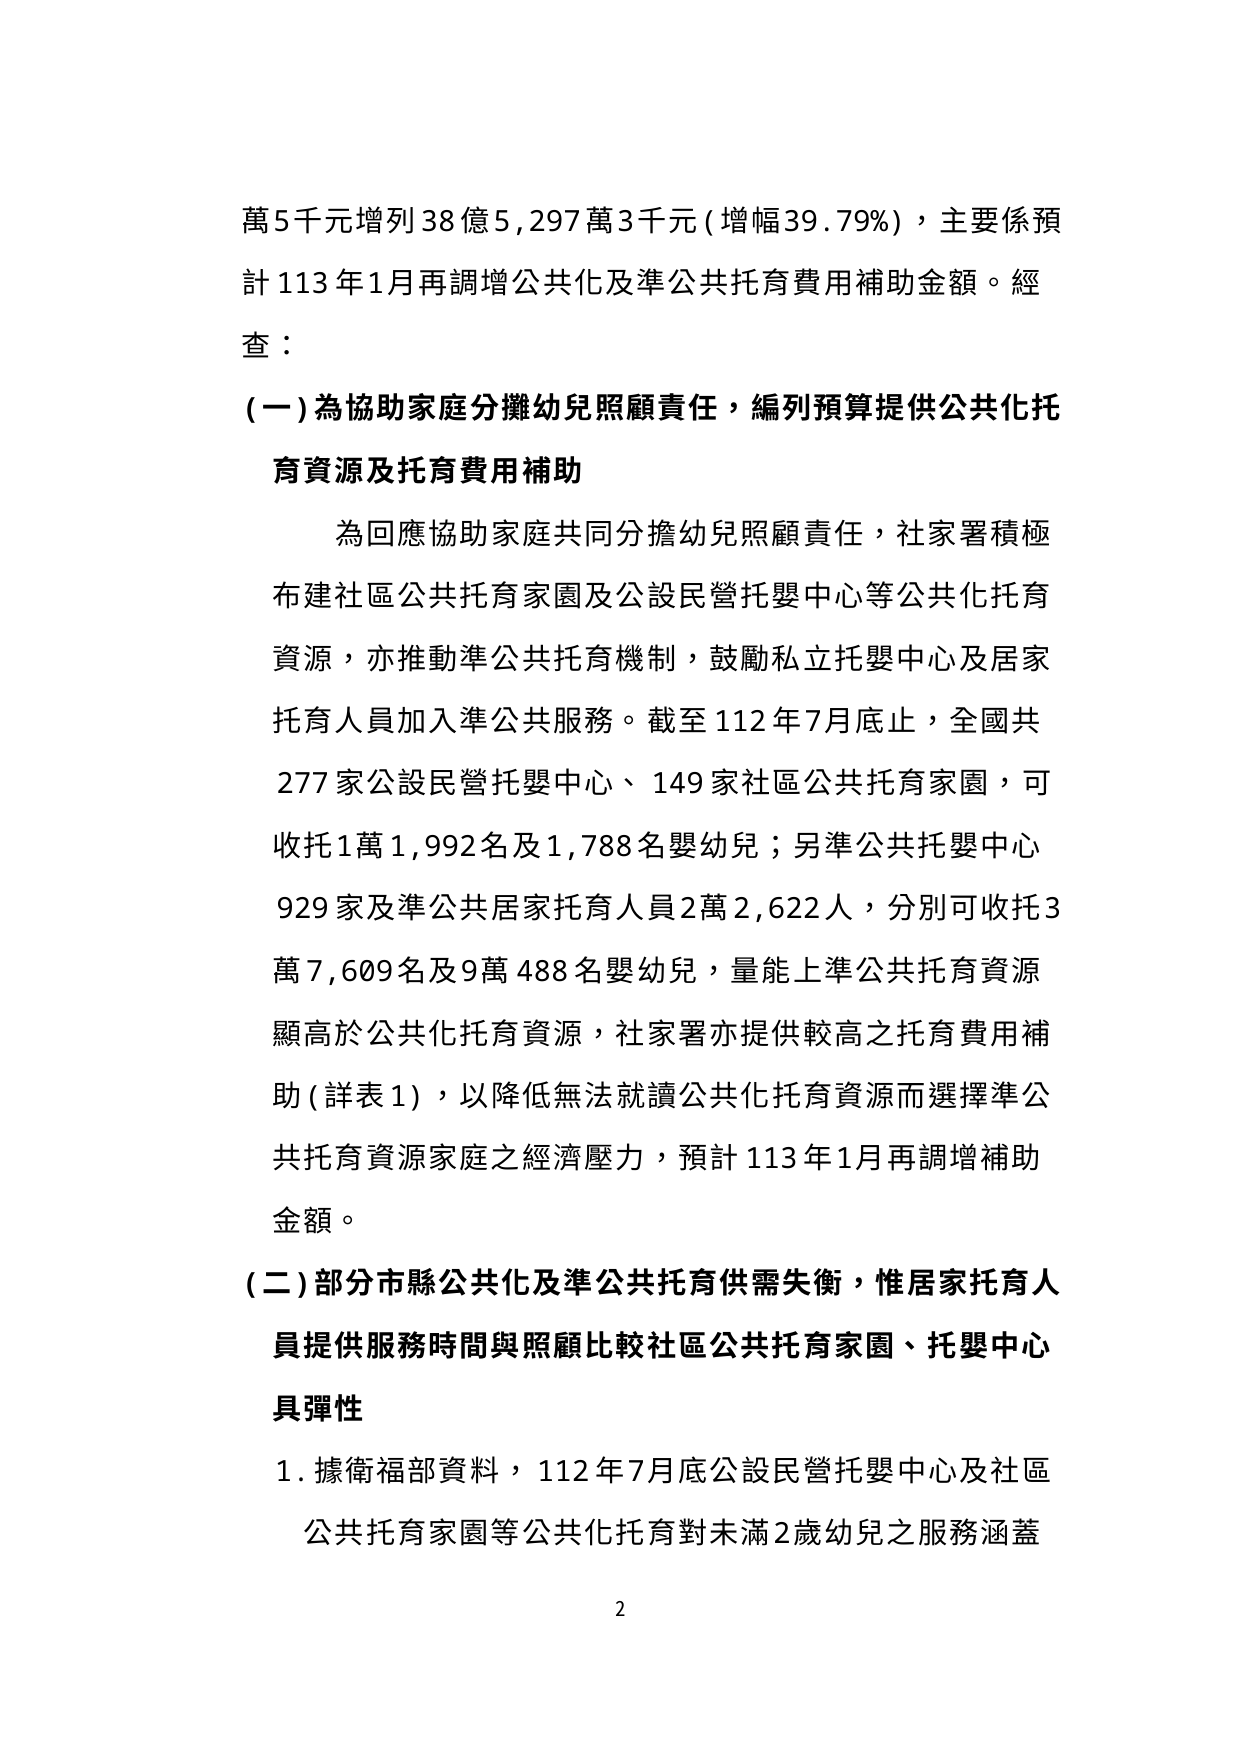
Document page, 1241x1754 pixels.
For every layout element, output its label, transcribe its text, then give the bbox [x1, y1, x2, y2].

text 為回應協助家庭共同分擔幼兒照顧責任，社家署積極布建社區公共托育家園及公設民營托嬰中心等公共化托育資源，亦推動準公共托育機制，鼓勵私立托嬰中心及居家托育人員加入準公共服務。截至112年7月底止，全國共277家公設民營托嬰中心、149家社區公共托育家園，可收托1萬1,992名及1,788名嬰幼兒；另準公共托嬰中心929家及準公共居家托育人員2萬2,622人，分別可收托3萬7,609名及9萬488名嬰幼兒，量能上準公共托育資源顯高於公共化托育資源，社家署亦提供較高之托育費用補助(詳表1)，以降低無法就讀公共化托育資源而選擇準公共托育資源家庭之經濟壓力，預計113年1月再調增補助金額。 [266, 490, 1063, 1240]
text (二)部分市縣公共化及準公共托育供需失衡，惟居家托育人員提供服務時間與照顧比較社區公共托育家園、托嬰中心具彈性 [236, 1240, 1063, 1427]
text 1.據衛福部資料，112年7月底公設民營托嬰中心及社區公共托育家園等公共化托育對未滿2歲幼兒之服務涵蓋率為4.8%。進一步檢視需求情形，以0至未滿3歲嬰幼兒公共化及準公共托育服務而言，民眾基於收費平價及照顧品質，多偏好公共化托育資源，加之可同時登記2間或多處公共化托育服務，2至未滿3歲幼兒亦可續讀，使用部分收托名額，市縣內不同區域間幼兒需求數有別，是以都會區同時存在高額公共化托育服務候補及準公共托育服務招生缺額（詳表2），供需失衡。 [266, 1427, 1063, 1552]
text 萬5千元增列38億5,297萬3千元(增幅39.79%)，主要係預計113年1月再調增公共化及準公共托育費用補助金額。經查： [236, 177, 1063, 365]
text (一)為協助家庭分攤幼兒照顧責任，編列預算提供公共化托育資源及托育費用補助 [236, 365, 1063, 490]
